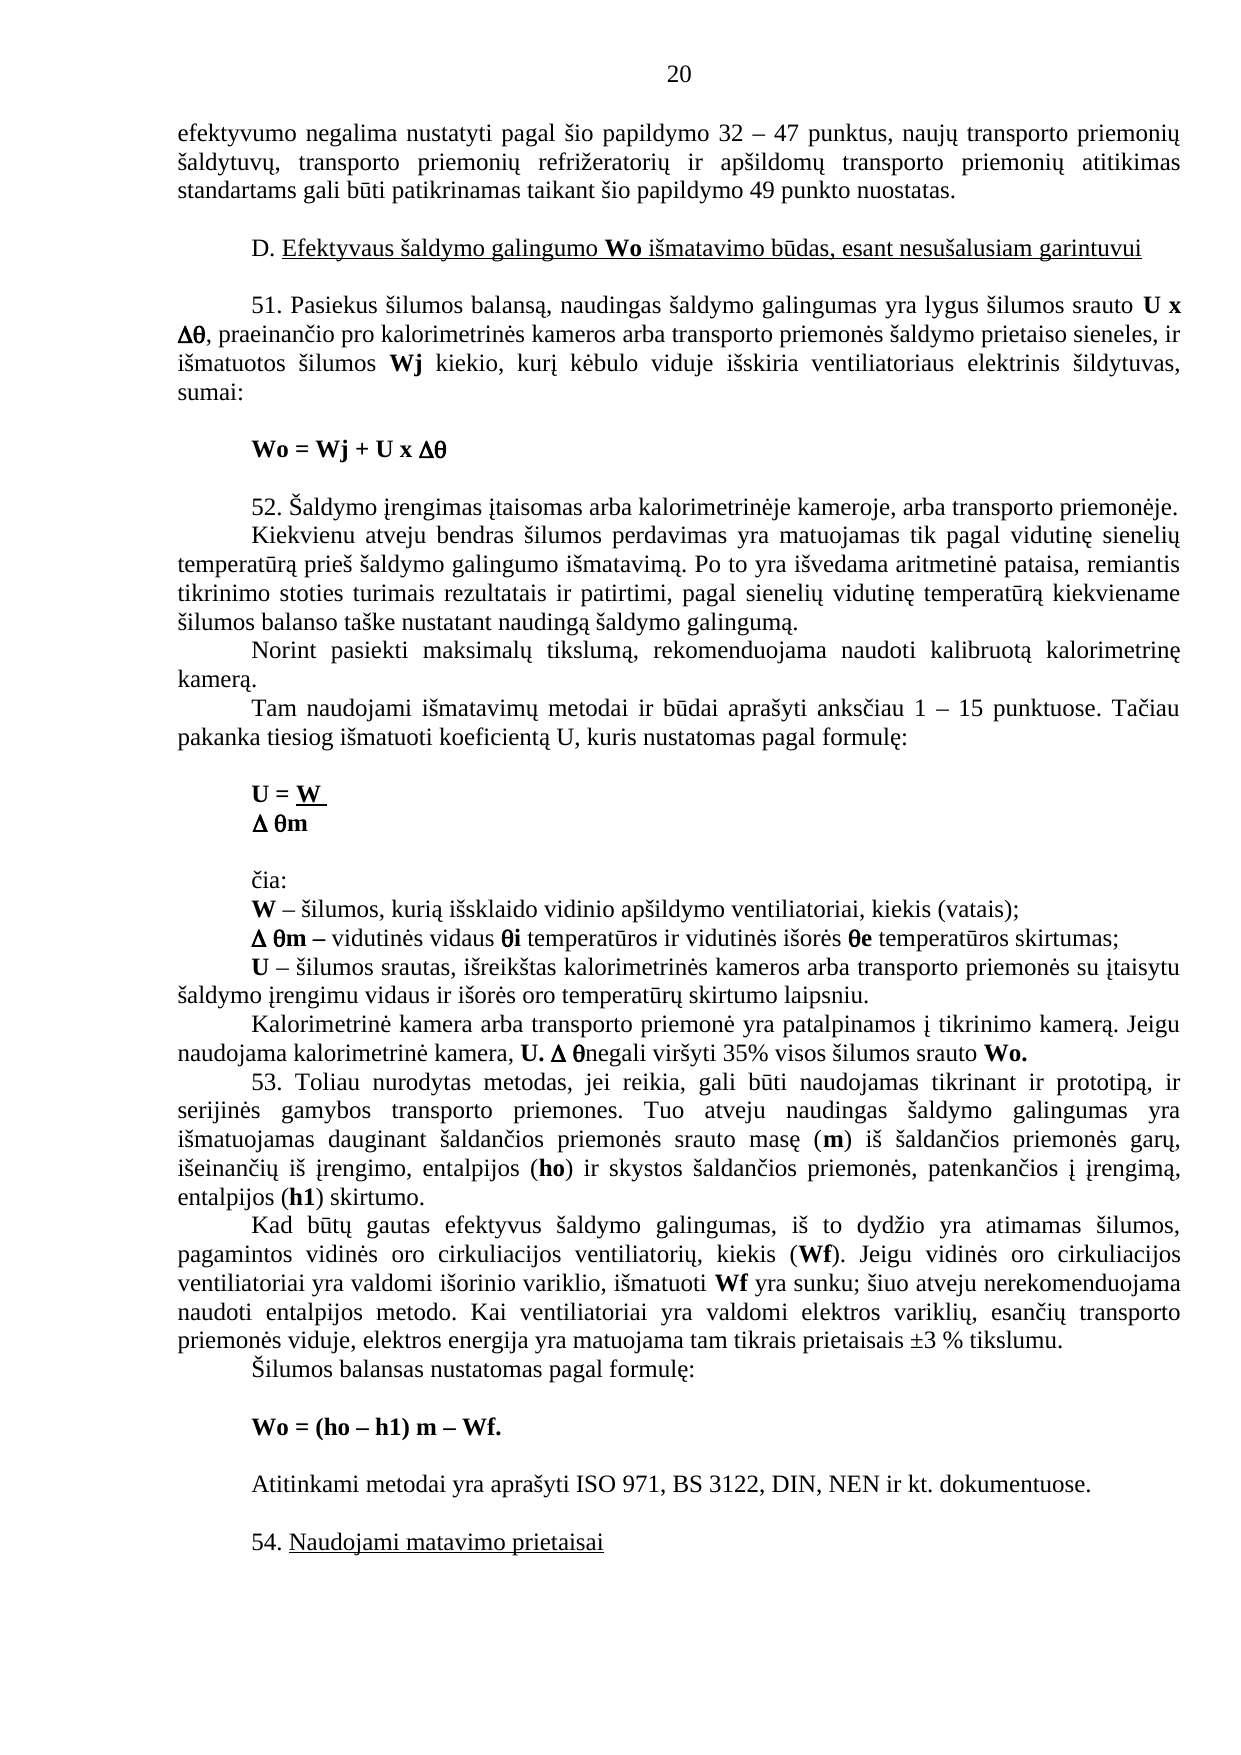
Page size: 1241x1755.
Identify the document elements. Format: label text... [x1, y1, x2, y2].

text  m – vidutinės vidaus i temperatūros ir vidutinės išorės e temperatūros skirtumas; [177, 923, 1181, 952]
text Wo = (ho – h1) m – Wf. [177, 1412, 1181, 1441]
text Kalorimetrinė kamera arba transporto priemonė yra patalpinamos į tikrinimo kamerą. Jeigu naudojama kalorimetrinė kamera, U.  negali viršyti 35% visos šilumos srauto Wo. [177, 1009, 1181, 1067]
text D. Efektyvaus šaldymo galingumo Wo išmatavimo būdas, esant nesušalusiam garintuvui [177, 233, 1181, 262]
text U – šilumos srautas, išreikštas kalorimetrinės kameros arba transporto priemonės su įtaisytu šaldymo įrengimu vidaus ir išorės oro temperatūrų skirtumo laipsniu. [177, 952, 1181, 1009]
text U = W [177, 779, 1181, 808]
text čia: [177, 866, 1181, 894]
text 52. Šaldymo įrengimas įtaisomas arba kalorimetrinėje kameroje, arba transporto priemonėje. [177, 492, 1181, 521]
text efektyvumo negalima nustatyti pagal šio papildymo 32 – 47 punktus, naujų transporto priemonių šaldytuvų, transporto priemonių refrižeratorių ir apšildomų transporto priemonių atitikimas standartams gali būti patikrinamas taikant šio papildymo 49 punkto nuostatas. [177, 118, 1181, 204]
text 51. Pasiekus šilumos balansą, naudingas šaldymo galingumas yra lygus šilumos srauto U x , praeinančio pro kalorimetrinės kameros arba transporto priemonės šaldymo prietaiso sieneles, ir išmatuotos šilumos Wj kiekio, kurį kėbulo viduje išskiria ventiliatoriaus elektrinis šildytuvas, sumai: [177, 291, 1181, 406]
text Kiekvienu atveju bendras šilumos perdavimas yra matuojamas tik pagal vidutinę sienelių temperatūrą prieš šaldymo galingumo išmatavimą. Po to yra išvedama aritmetinė pataisa, remiantis tikrinimo stoties turimais rezultatais ir patirtimi, pagal sienelių vidutinę temperatūrą kiekviename šilumos balanso taške nustatant naudingą šaldymo galingumą. [177, 521, 1181, 636]
text 53. Toliau nurodytas metodas, jei reikia, gali būti naudojamas tikrinant ir prototipą, ir serijinės gamybos transporto priemones. Tuo atveju naudingas šaldymo galingumas yra išmatuojamas dauginant šaldančios priemonės srauto masę (m) iš šaldančios priemonės garų, išeinančių iš įrengimo, entalpijos (ho) ir skystos šaldančios priemonės, patenkančios į įrengimą, entalpijos (h1) skirtumo. [177, 1067, 1181, 1211]
text W – šilumos, kurią išsklaido vidinio apšildymo ventiliatoriai, kiekis (vatais); [177, 894, 1181, 923]
text Kad būtų gautas efektyvus šaldymo galingumas, iš to dydžio yra atimamas šilumos, pagamintos vidinės oro cirkuliacijos ventiliatorių, kiekis (Wf). Jeigu vidinės oro cirkuliacijos ventiliatoriai yra valdomi išorinio variklio, išmatuoti Wf yra sunku; šiuo atveju nerekomenduojama naudoti entalpijos metodo. Kai ventiliatoriai yra valdomi elektros variklių, esančių transporto priemonės viduje, elektros energija yra matuojama tam tikrais prietaisais ±3 % tikslumu. [177, 1211, 1181, 1354]
text Wo = Wj + U x  [177, 434, 1181, 463]
text Atitinkami metodai yra aprašyti ISO 971, BS 3122, DIN, NEN ir kt. dokumentuose. [177, 1469, 1181, 1498]
text 54. Naudojami matavimo prietaisai [177, 1527, 1181, 1556]
text Šilumos balansas nustatomas pagal formulę: [177, 1354, 1181, 1383]
text  m [177, 808, 1181, 837]
text Tam naudojami išmatavimų metodai ir būdai aprašyti anksčiau 1 – 15 punktuose. Tačiau pakanka tiesiog išmatuoti koeficientą U, kuris nustatomas pagal formulę: [177, 693, 1181, 751]
text Norint pasiekti maksimalų tikslumą, rekomenduojama naudoti kalibruotą kalorimetrinę kamerą. [177, 636, 1181, 693]
